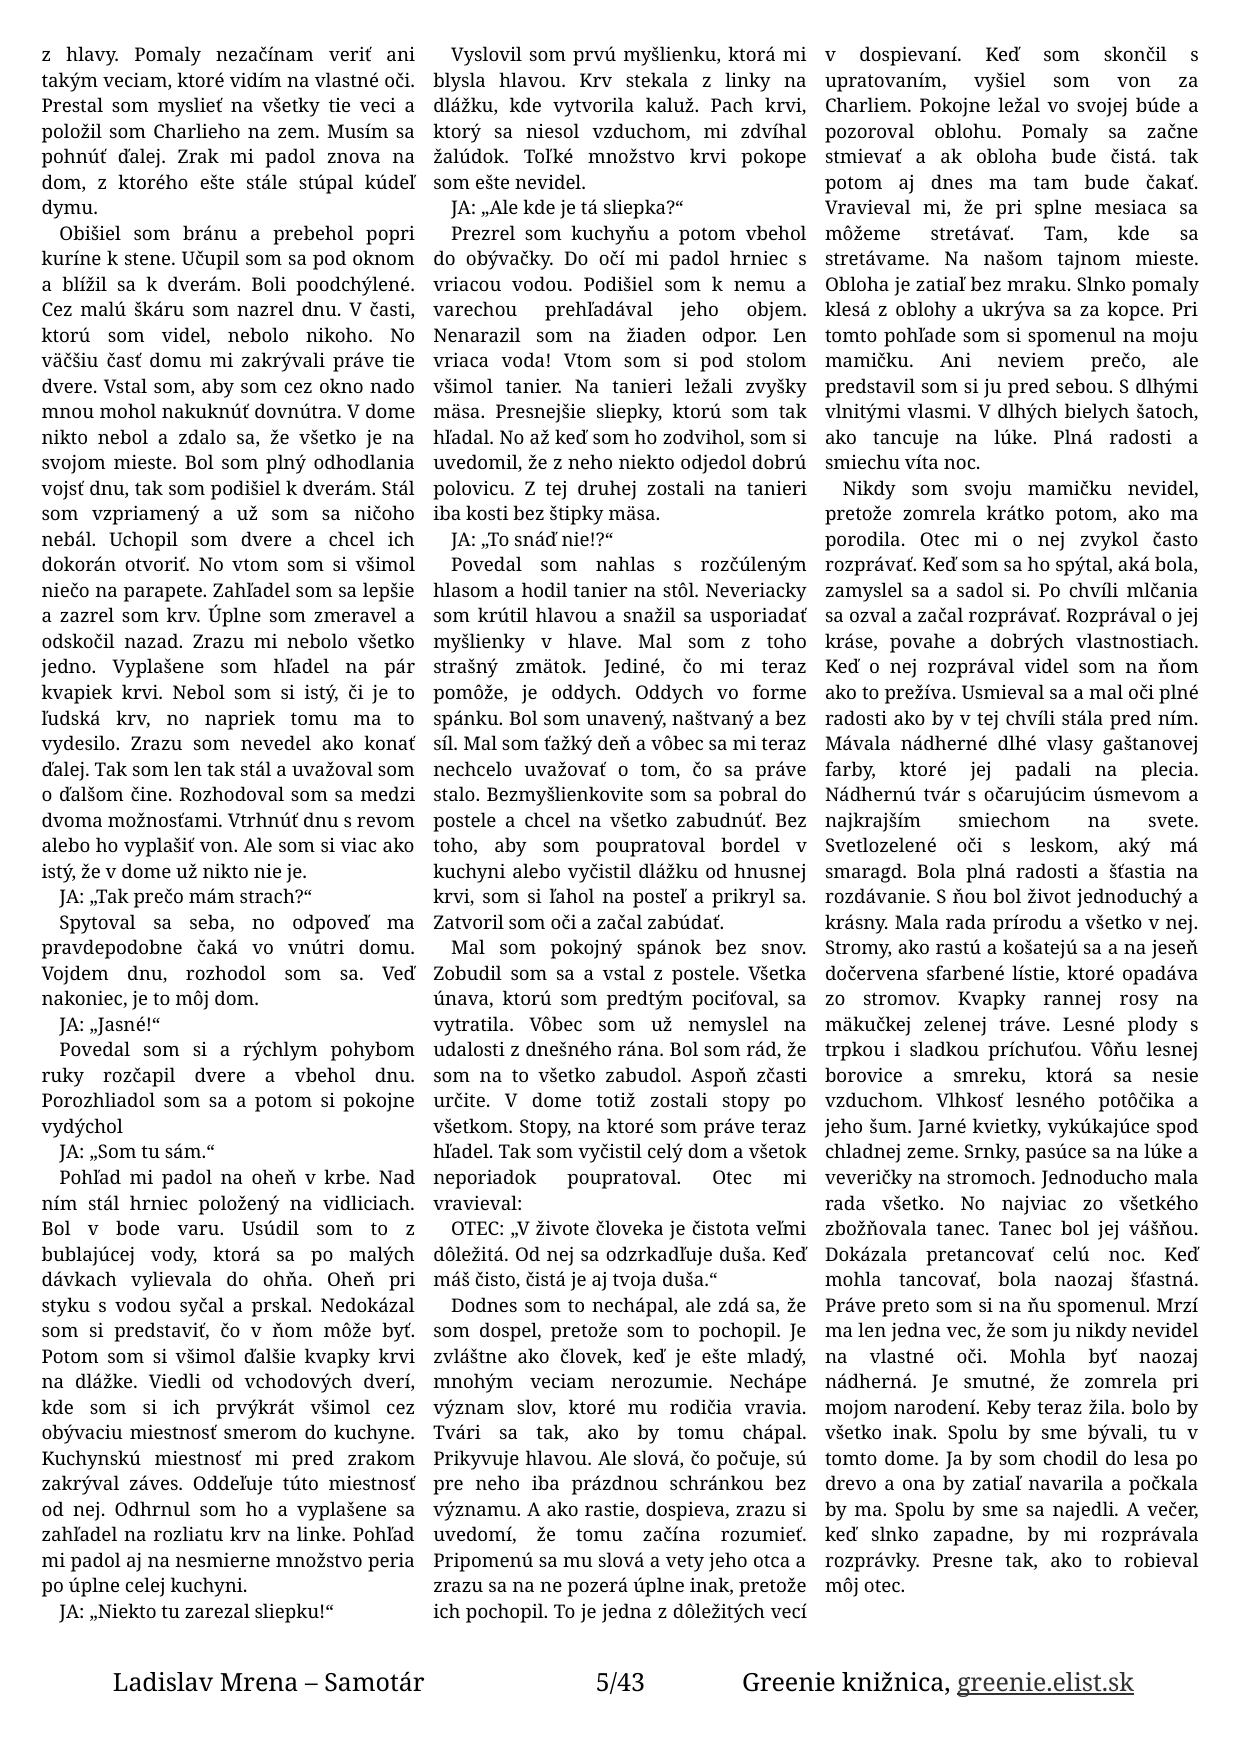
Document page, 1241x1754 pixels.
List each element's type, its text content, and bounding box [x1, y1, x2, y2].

text Pohľad mi padol na oheň v krbe. Nad ním stál hrniec položený na vidliciach. Bol v bode varu. Usúdil som to z bublajúcej vody, ktorá sa po malých dávkach vylievala do ohňa. Oheň pri styku s vodou syčal a prskal. Nedokázal som si predstaviť, čo v ňom môže byť. Potom som si všimol ďalšie kvapky krvi na dlážke. Viedli od vchodových dverí, kde som si ich prvýkrát všimol cez obývaciu miestnosť smerom do kuchyne. Kuchynskú miestnosť mi pred zrakom zakrýval záves. Oddeľuje túto miestnosť od nej. Odhrnul som ho a vyplašene sa zahľadel na rozliatu krv na linke. Pohľad mi padol aj na nesmierne množstvo peria po úplne celej kuchyni. [41, 1164, 415, 1598]
text z hlavy. Pomaly nezačínam veriť ani takým veciam, ktoré vidím na vlastné oči. Prestal som myslieť na všetky tie veci a položil som Charlieho na zem. Musím sa pohnúť ďalej. Zrak mi padol znova na dom, z ktorého ešte stále stúpal kúdeľ dymu. [41, 41, 415, 220]
text Mal som pokojný spánok bez snov. Zobudil som sa a vstal z postele. Všetka únava, ktorú som predtým pociťoval, sa vytratila. Vôbec som už nemyslel na udalosti z dnešného rána. Bol som rád, že som na to všetko zabudol. Aspoň zčasti určite. V dome totiž zostali stopy po všetkom. Stopy, na ktoré som práve teraz hľadel. Tak som vyčistil celý dom a všetok neporiadok poupratoval. Otec mi vravieval: [433, 934, 807, 1215]
text Nikdy som svoju mamičku nevidel, pretože zomrela krátko potom, ako ma porodila. Otec mi o nej zvykol často rozprávať. Keď som sa ho spýtal, aká bola, zamyslel sa a sadol si. Po chvíli mlčania sa ozval a začal rozprávať. Rozprával o jej kráse, povahe a dobrých vlastnostiach. Keď o nej rozprával videl som na ňom ako to prežíva. Usmieval sa a mal oči plné radosti ako by v tej chvíli stála pred ním. Mávala nádherné dlhé vlasy gaštanovej farby, ktoré jej padali na plecia. Nádhernú tvár s očarujúcim úsmevom a najkrajším smiechom na svete. Svetlozelené oči s leskom, aký má smaragd. Bola plná radosti a šťastia na rozdávanie. S ňou bol život jednoduchý a krásny. Mala rada prírodu a všetko v nej. Stromy, ako rastú a košatejú sa a na jeseň dočervena sfarbené lístie, ktoré opadáva zo stromov. Kvapky rannej rosy na mäkučkej zelenej tráve. Lesné plody s trpkou i sladkou príchuťou. Vôňu lesnej borovice a smreku, ktorá sa nesie vzduchom. Vlhkosť lesného potôčika a jeho šum. Jarné kvietky, vykúkajúce spod chladnej zeme. Srnky, pasúce sa na lúke a veveričky na stromoch. Jednoducho mala rada všetko. No najviac zo všetkého zbožňovala tanec. Tanec bol jej vášňou. Dokázala pretancovať celú noc. Keď mohla tancovať, bola naozaj šťastná. Práve preto som si na ňu spomenul. Mrzí ma len jedna vec, že som ju nikdy nevidel na vlastné oči. Mohla byť naozaj nádherná. Je smutné, že zomrela pri mojom narodení. Keby teraz žila. bolo by všetko inak. Spolu by sme bývali, tu v tomto dome. Ja by som chodil do lesa po drevo a ona by zatiaľ navarila a počkala by ma. Spolu by sme sa najedli. A večer, keď slnko zapadne, by mi rozprávala rozprávky. Presne tak, ako to robieval môj otec. [825, 475, 1199, 1598]
text Povedal som si a rýchlym pohybom ruky rozčapil dvere a vbehol dnu. Porozhliadol som sa a potom si pokojne vydýchol [41, 1037, 415, 1139]
text OTEC: „V živote človeka je čistota veľmi dôležitá. Od nej sa odzrkadľuje duša. Keď máš čisto, čistá je aj tvoja duša.“ [433, 1215, 807, 1292]
text JA: „To snáď nie!?“ [433, 526, 807, 552]
text Obišiel som bránu a prebehol popri kuríne k stene. Učupil som sa pod oknom a blížil sa k dverám. Boli poodchýlené. Cez malú škáru som nazrel dnu. V časti, ktorú som videl, nebolo nikoho. No väčšiu časť domu mi zakrývali práve tie dvere. Vstal som, aby som cez okno nado mnou mohol nakuknúť dovnútra. V dome nikto nebol a zdalo sa, že všetko je na svojom mieste. Bol som plný odhodlania vojsť dnu, tak som podišiel k dverám. Stál som vzpriamený a už som sa ničoho nebál. Uchopil som dvere a chcel ich dokorán otvoriť. No vtom som si všimol niečo na parapete. Zahľadel som sa lepšie a zazrel som krv. Úplne som zmeravel a odskočil nazad. Zrazu mi nebolo všetko jedno. Vyplašene som hľadel na pár kvapiek krvi. Nebol som si istý, či je to ľudská krv, no napriek tomu ma to vydesilo. Zrazu som nevedel ako konať ďalej. Tak som len tak stál a uvažoval som o ďalšom čine. Rozhodoval som sa medzi dvoma možnosťami. Vtrhnúť dnu s revom alebo ho vyplašiť von. Ale som si viac ako istý, že v dome už nikto nie je. [41, 220, 415, 883]
text Dodnes som to nechápal, ale zdá sa, že som dospel, pretože som to pochopil. Je zvláštne ako človek, keď je ešte mladý, mnohým veciam nerozumie. Nechápe význam slov, ktoré mu rodičia vravia. Tvári sa tak, ako by tomu chápal. Prikyvuje hlavou. Ale slová, čo počuje, sú pre neho iba prázdnou schránkou bez významu. A ako rastie, dospieva, zrazu si uvedomí, že tomu začína rozumieť. Pripomenú sa mu slová a vety jeho otca a zrazu sa na ne pozerá úplne inak, pretože ich pochopil. To je jedna z dôležitých vecí [433, 1292, 807, 1624]
text Prezrel som kuchyňu a potom vbehol do obývačky. Do očí mi padol hrniec s vriacou vodou. Podišiel som k nemu a varechou prehľadával jeho objem. Nenarazil som na žiaden odpor. Len vriaca voda! Vtom som si pod stolom všimol tanier. Na tanieri ležali zvyšky mäsa. Presnejšie sliepky, ktorú som tak hľadal. No až keď som ho zodvihol, som si uvedomil, že z neho niekto odjedol dobrú polovicu. Z tej druhej zostali na tanieri iba kosti bez štipky mäsa. [433, 220, 807, 526]
text Spytoval sa seba, no odpoveď ma pravdepodobne čaká vo vnútri domu. Vojdem dnu, rozhodol som sa. Veď nakoniec, je to môj dom. [41, 909, 415, 1011]
text v dospievaní. Keď som skončil s upratovaním, vyšiel som von za Charliem. Pokojne ležal vo svojej búde a pozoroval oblohu. Pomaly sa začne stmievať a ak obloha bude čistá. tak potom aj dnes ma tam bude čakať. Vravieval mi, že pri splne mesiaca sa môžeme stretávať. Tam, kde sa stretávame. Na našom tajnom mieste. Obloha je zatiaľ bez mraku. Slnko pomaly klesá z oblohy a ukrýva sa za kopce. Pri tomto pohľade som si spomenul na moju mamičku. Ani neviem prečo, ale predstavil som si ju pred sebou. S dlhými vlnitými vlasmi. V dlhých bielych šatoch, ako tancuje na lúke. Plná radosti a smiechu víta noc. [825, 41, 1199, 475]
text JA: „Jasné!“ [41, 1011, 415, 1037]
text Vyslovil som prvú myšlienku, ktorá mi blysla hlavou. Krv stekala z linky na dlážku, kde vytvorila kaluž. Pach krvi, ktorý sa niesol vzduchom, mi zdvíhal žalúdok. Toľké množstvo krvi pokope som ešte nevidel. [433, 41, 807, 194]
text JA: „Som tu sám.“ [41, 1139, 415, 1164]
text JA: „Tak prečo mám strach?“ [41, 883, 415, 909]
text Povedal som nahlas s rozčúleným hlasom a hodil tanier na stôl. Neveriacky som krútil hlavou a snažil sa usporiadať myšlienky v hlave. Mal som z toho strašný zmätok. Jediné, čo mi teraz pomôže, je oddych. Oddych vo forme spánku. Bol som unavený, naštvaný a bez síl. Mal som ťažký deň a vôbec sa mi teraz nechcelo uvažovať o tom, čo sa práve stalo. Bezmyšlienkovite som sa pobral do postele a chcel na všetko zabudnúť. Bez toho, aby som poupratoval bordel v kuchyni alebo vyčistil dlážku od hnusnej krvi, som si ľahol na posteľ a prikryl sa. Zatvoril som oči a začal zabúdať. [433, 552, 807, 934]
text JA: „Niekto tu zarezal sliepku!“ [41, 1598, 415, 1624]
text JA: „Ale kde je tá sliepka?“ [433, 194, 807, 220]
